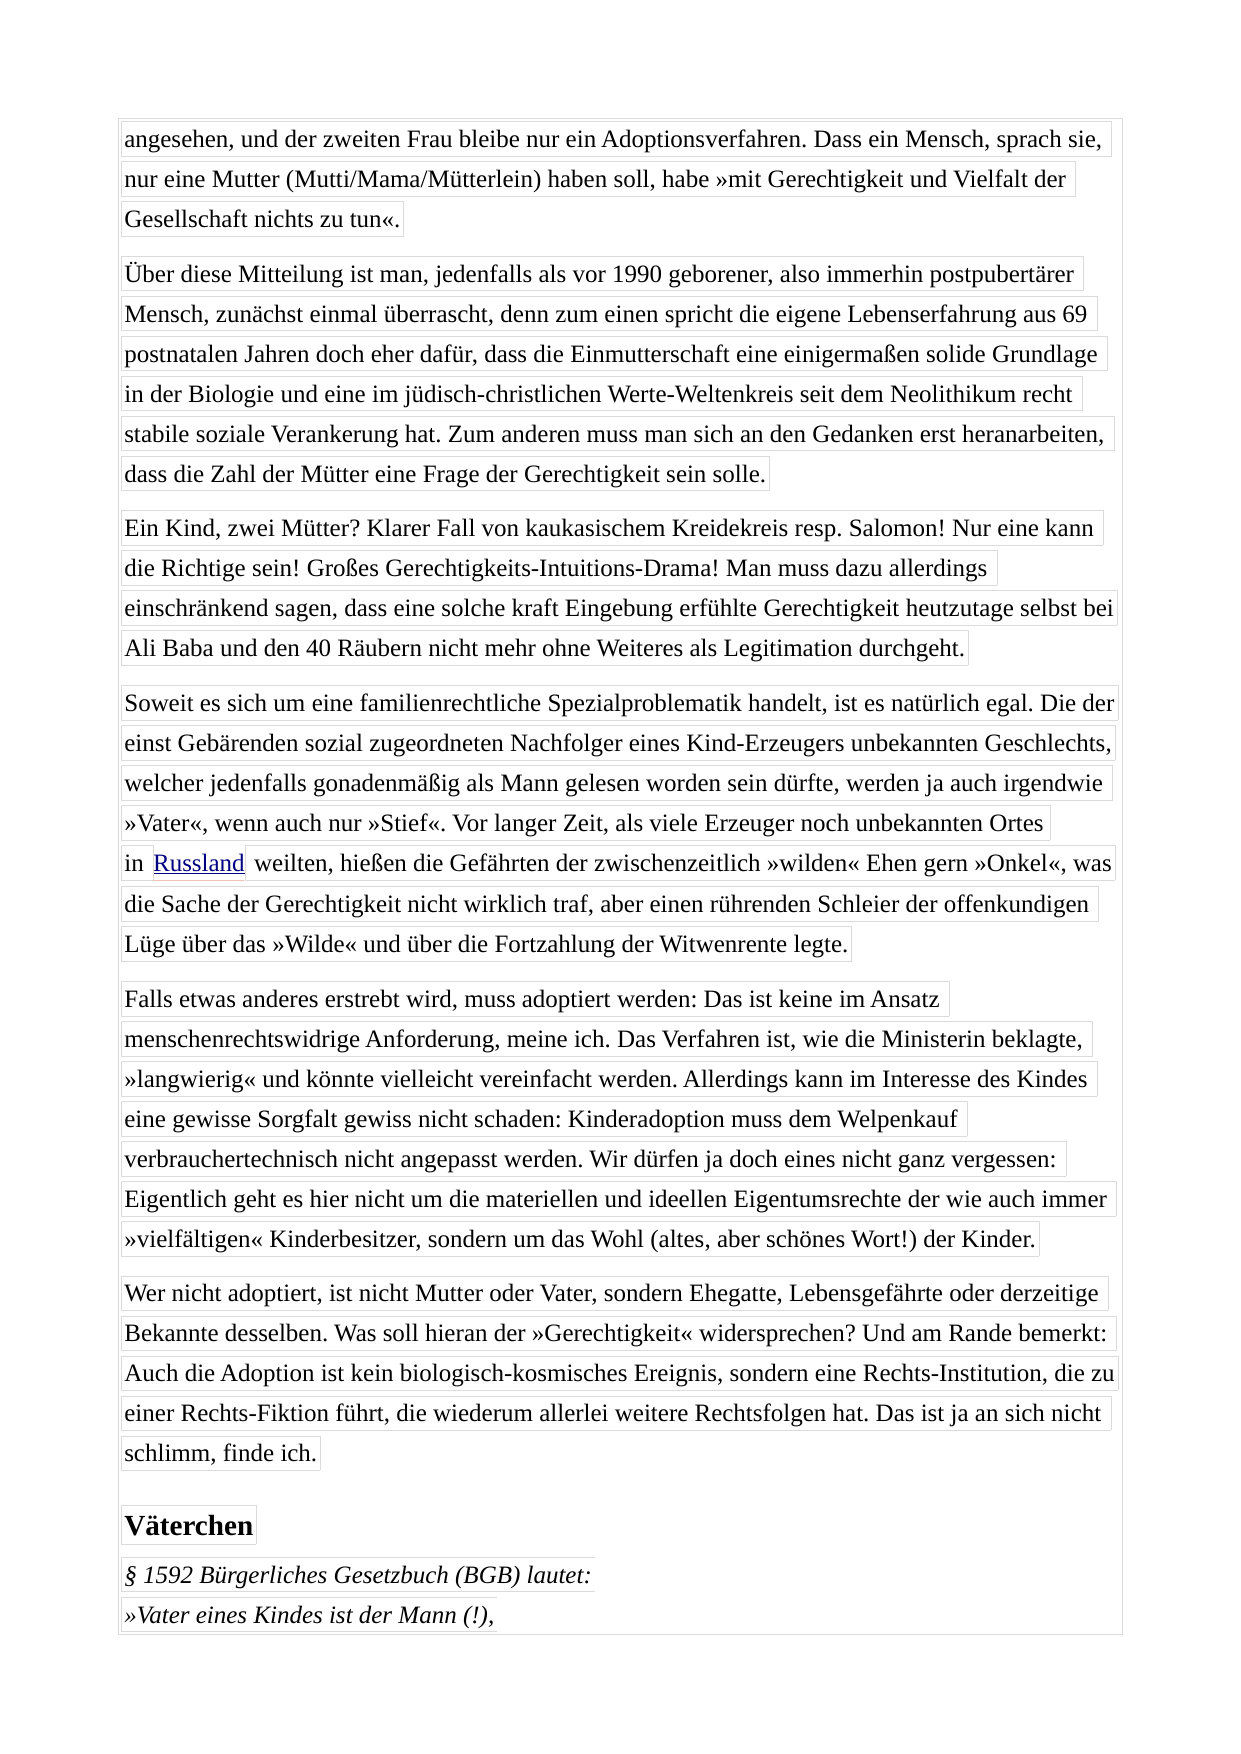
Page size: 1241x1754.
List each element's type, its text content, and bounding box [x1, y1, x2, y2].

text Ein Kind, zwei Mütter? Klarer Fall von kaukasischem Kreidekreis resp. Salomon! Nur eine kann die Richtige sein! Großes Gerechtigkeits-Intuitions-Drama! Man muss dazu allerdings einschränkend sagen, dass eine solche kraft Eingebung erfühlte Gerechtigkeit heutzutage selbst bei Ali Baba und den 40 Räubern nicht mehr ohne Weiteres als Legitimation durchgeht. [119, 507, 1122, 665]
text Soweit es sich um eine familienrechtliche Spezialproblematik handelt, ist es natürlich egal. Die der einst Gebärenden sozial zugeordneten Nachfolger eines Kind-Erzeugers unbekannten Geschlechts, welcher jedenfalls gonadenmäßig als Mann gelesen worden sein dürfte, werden ja auch irgendwie »Vater«, wenn auch nur »Stief«. Vor langer Zeit, als viele Erzeuger noch unbekannten Ortes in Russland weilten, hießen die Gefährten der zwischenzeitlich »wilden« Ehen gern »Onkel«, was die Sache der Gerechtigkeit nicht wirklich traf, aber einen rührenden Schleier der offenkundigen Lüge über das »Wilde« und über die Fortzahlung der Witwenrente legte. [119, 682, 1122, 961]
text Wer nicht adoptiert, ist nicht Mutter oder Vater, sondern Ehegatte, Lebensgefährte oder derzeitige Bekannte desselben. Was soll hieran der »Gerechtigkeit« widersprechen? Und am Rande bemerkt: Auch die Adoption ist kein biologisch-kosmisches Ereignis, sondern eine Rechts-Institution, die zu einer Rechts-Fiktion führt, die wiederum allerlei weitere Rechtsfolgen hat. Das ist ja an sich nicht schlimm, finde ich. [119, 1272, 1122, 1470]
text § 1592 Bürgerliches Gesetzbuch (BGB) lautet: »Vater eines Kindes ist der Mann (!), [119, 1554, 1122, 1634]
text Über diese Mitteilung ist man, jedenfalls als vor 1990 geborener, also immerhin postpubertärer Mensch, zunächst einmal überrascht, denn zum einen spricht die eigene Lebenserfahrung aus 69 postnatalen Jahren doch eher dafür, dass die Einmutterschaft eine einigermaßen solide Grundlage in der Biologie und eine im jüdisch-christlichen Werte-Weltenkreis seit dem Neolithikum recht stabile soziale Verankerung hat. Zum anderen muss man sich an den Gedanken erst heranarbeiten, dass die Zahl der Mütter eine Frage der Gerechtigkeit sein solle. [119, 253, 1122, 491]
subtitle Väterchen [119, 1502, 1122, 1544]
text Falls etwas anderes erstrebt wird, muss adoptiert werden: Das ist keine im Ansatz menschenrechtswidrige Anforderung, meine ich. Das Verfahren ist, wie die Ministerin beklagte, »langwierig« und könnte vielleicht vereinfacht werden. Allerdings kann im Interesse des Kindes eine gewisse Sorgfalt gewiss nicht schaden: Kinderadoption muss dem Welpenkauf verbrauchertechnisch nicht angepasst werden. Wir dürfen ja doch eines nicht ganz vergessen: Eigentlich geht es hier nicht um die materiellen und ideellen Eigentumsrechte der wie auch immer »vielfältigen« Kinderbesitzer, sondern um das Wohl (altes, aber schönes Wort!) der Kinder. [119, 978, 1122, 1256]
text angesehen, und der zweiten Frau bleibe nur ein Adoptionsverfahren. Dass ein Mensch, sprach sie, nur eine Mutter (Mutti/Mama/Mütterlein) haben soll, habe »mit Gerechtigkeit und Vielfalt der Gesellschaft nichts zu tun«. [119, 119, 1122, 236]
